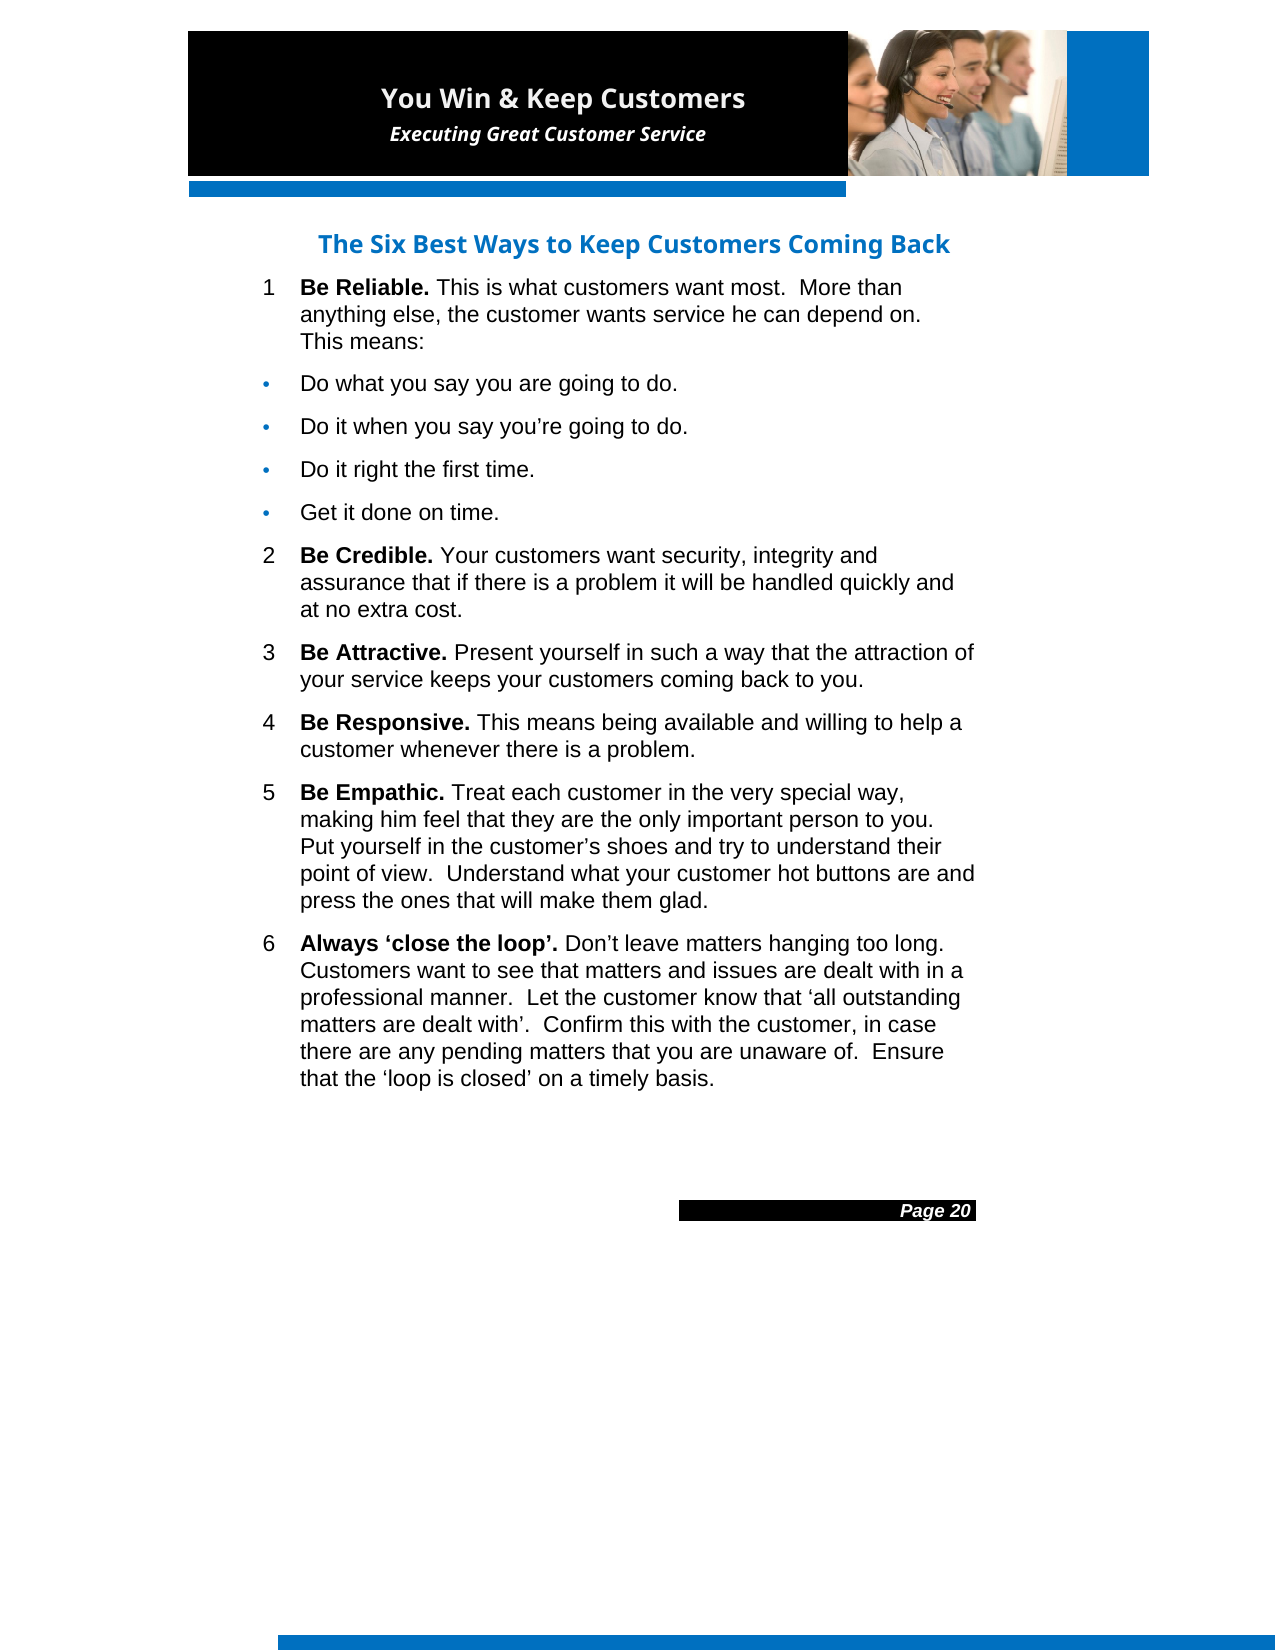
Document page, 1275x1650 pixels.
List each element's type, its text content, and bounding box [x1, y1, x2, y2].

subtitle The Six Best Ways to Keep Customers Coming Back [300, 227, 975, 261]
list Do it when you say you’re going to do. [262, 413, 975, 439]
list Do it right the first time. [262, 456, 975, 482]
list Be Responsive. This means being available and willing to help a customer whenever there is a problem. [262, 708, 975, 762]
list Be Attractive. Present yourself in such a way that the attraction of your service keeps your customers coming back to you. [262, 639, 975, 692]
list Be Credible. Your customers want security, integrity and assurance that if there is a problem it will be handled quickly and at no extra cost. [262, 542, 975, 622]
list Do what you say you are going to do. [262, 370, 975, 397]
list Be Empathic. Treat each customer in the very special way, making him feel that they are the only important person to you. Put yourself in the customer’s shoes and try to understand their point of view. Understand what your customer hot buttons are and press the ones that will make them glad. [262, 778, 975, 913]
list Always ‘close the loop’. Don’t leave matters hanging too long. Customers want to see that matters and issues are dealt with in a professional manner. Let the customer know that ‘all outstanding matters are dealt with’. Confirm this with the customer, in case there are any pending matters that you are unaware of. Ensure that the ‘loop is closed’ on a timely basis. [262, 929, 975, 1091]
list Get it done on time. [262, 499, 975, 525]
list Be Reliable. This is what customers want most. More than anything else, the customer wants service he can depend on. This means: [262, 273, 975, 354]
